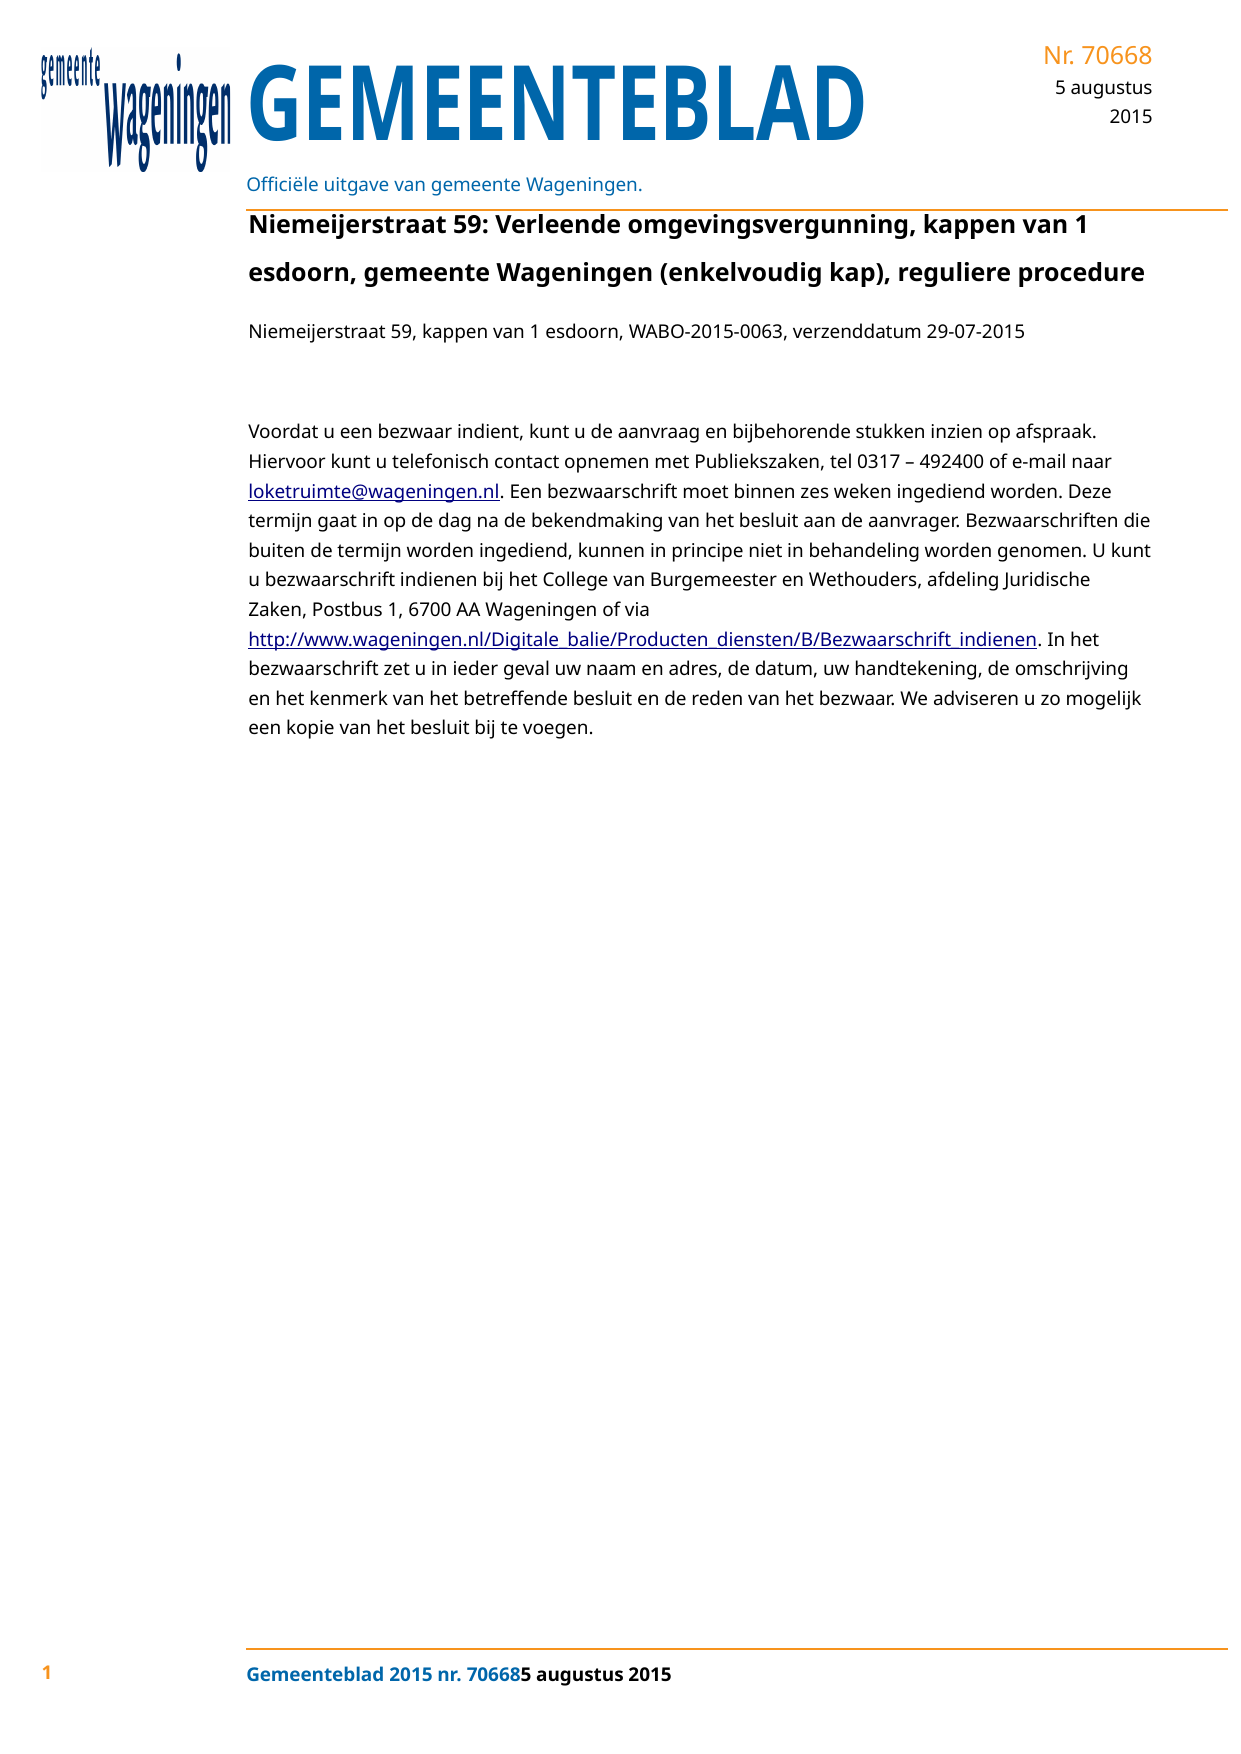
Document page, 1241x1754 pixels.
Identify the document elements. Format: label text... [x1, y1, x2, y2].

text Voordat u een bezwaar indient, kunt u de aanvraag en bijbehorende stukken inzien op afspraak. Hiervoor kunt u telefonisch contact opnemen met Publiekszaken, tel 0317 – 492400 of e-mail naar loketruimte@wageningen.nl. Een bezwaarschrift moet binnen zes weken ingediend worden. Deze termijn gaat in op de dag na de bekendmaking van het besluit aan de aanvrager. Bezwaarschriften die buiten de termijn worden ingediend, kunnen in principe niet in behandeling worden genomen. U kunt u bezwaarschrift indienen bij het College van Burgemeester en Wethouders, afdeling Juridische Zaken, Postbus 1, 6700 AA Wageningen of via http://www.wageningen.nl/Digitale_balie/Producten_diensten/B/Bezwaarschrift_indienen. In het bezwaarschrift zet u in ieder geval uw naam en adres, de datum, uw handtekening, de omschrijving en het kenmerk van het betreffende besluit en de reden van het bezwaar. We adviseren u zo mogelijk een kopie van het besluit bij te voegen. [248, 419, 1152, 740]
picture [41, 47, 231, 172]
text Niemeijerstraat 59, kappen van 1 esdoorn, WABO-2015-0063, verzenddatum 29-07-2015 [248, 318, 1152, 344]
text Niemeijerstraat 59: Verleende omgevingsvergunning, kappen van 1 esdoorn, gemeente Wageningen (enkelvoudig kap), reguliere procedure [248, 211, 1152, 288]
